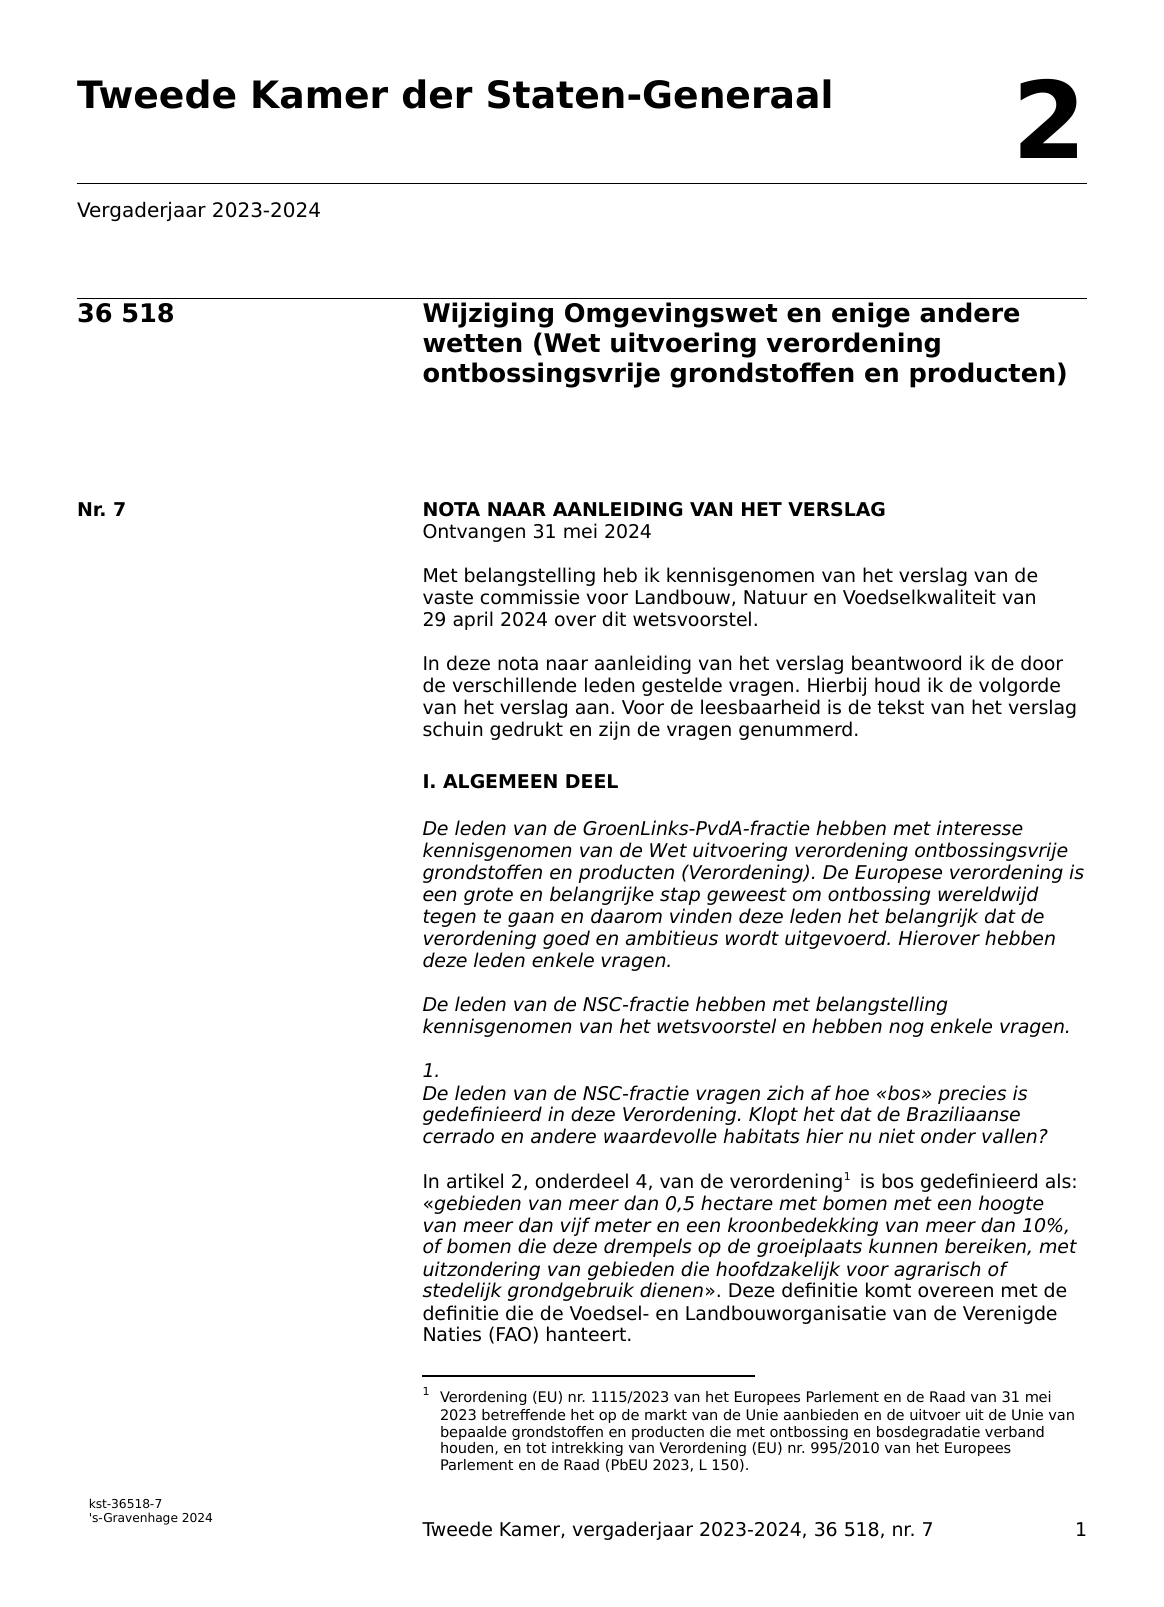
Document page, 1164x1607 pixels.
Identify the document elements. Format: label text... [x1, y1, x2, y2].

text De leden van de GroenLinks-PvdA-fractie hebben met interesse kennisgenomen van de Wet uitvoering verordening ontbossingsvrije grondstoffen en producten (Verordening). De Europese verordening is een grote en belangrijke stap geweest om ontbossing wereldwijd tegen te gaan en daarom vinden deze leden het belangrijk dat de verordening goed en ambitieus wordt uitgevoerd. Hierover hebben deze leden enkele vragen. [422, 818, 1087, 972]
text 's-Gravenhage 2024 [88, 1511, 323, 1525]
text In artikel 2, onderdeel 4, van de verordening is bos gedefinieerd als: «gebieden van meer dan 0,5 hectare met bomen met een hoogte van meer dan vijf meter en een kroonbedekking van meer dan 10%, of bomen die deze drempels op de groeiplaats kunnen bereiken, met uitzondering van gebieden die hoofdzakelijk voor agrarisch of stedelijk grondgebruik dienen». Deze definitie komt overeen met de definitie die de Voedsel- en Landbouworganisatie van de Verenigde Naties (FAO) hanteert. [422, 1171, 1087, 1346]
text De leden van de NSC-fractie vragen zich af hoe «bos» precies is gedefinieerd in deze Verordening. Klopt het dat de Braziliaanse cerrado en andere waardevolle habitats hier nu niet onder vallen? [422, 1082, 1087, 1148]
text 1. [422, 1060, 1087, 1082]
text Verordening (EU) nr. 1115/2023 van het Europees Parlement en de Raad van 31 mei 2023 betreffende het op de markt van de Unie aanbieden en de uitvoer uit de Unie van bepaalde grondstoffen en producten die met ontbossing en bosdegradatie verband houden, en tot intrekking van Verordening (EU) nr. 995/2010 van het Europees Parlement en de Raad (PbEU 2023, L 150). [422, 1385, 1087, 1474]
table_cell Vergaderjaar 2023-2024 [77, 184, 1087, 298]
subtitle I. ALGEMEEN DEEL [422, 771, 1087, 793]
text In deze nota naar aanleiding van het verslag beantwoord ik de door de verschillende leden gestelde vragen. Hierbij houd ik de volgorde van het verslag aan. Voor de leesbaarheid is de tekst van het verslag schuin gedrukt en zijn de vragen genummerd. [422, 653, 1087, 741]
text Ontvangen 31 mei 2024 [422, 521, 1087, 543]
table_header 2 [886, 59, 1087, 183]
text kst-36518-7 [88, 1497, 323, 1511]
subtitle Nr. 7 NOTA NAAR AANLEIDING VAN HET VERSLAG [77, 499, 1087, 521]
text De leden van de NSC-fractie hebben met belangstelling kennisgenomen van het wetsvoorstel en hebben nog enkele vragen. [422, 994, 1087, 1038]
table_header Tweede Kamer der Staten-Generaal [77, 59, 886, 183]
subtitle 36 518 Wijziging Omgevingswet en enige andere wetten (Wet uitvoering verordening ontbossingsvrije grondstoffen en producten) [77, 299, 1087, 388]
text Met belangstelling heb ik kennisgenomen van het verslag van de vaste commissie voor Landbouw, Natuur en Voedselkwaliteit van 29 april 2024 over dit wetsvoorstel. [422, 565, 1087, 631]
